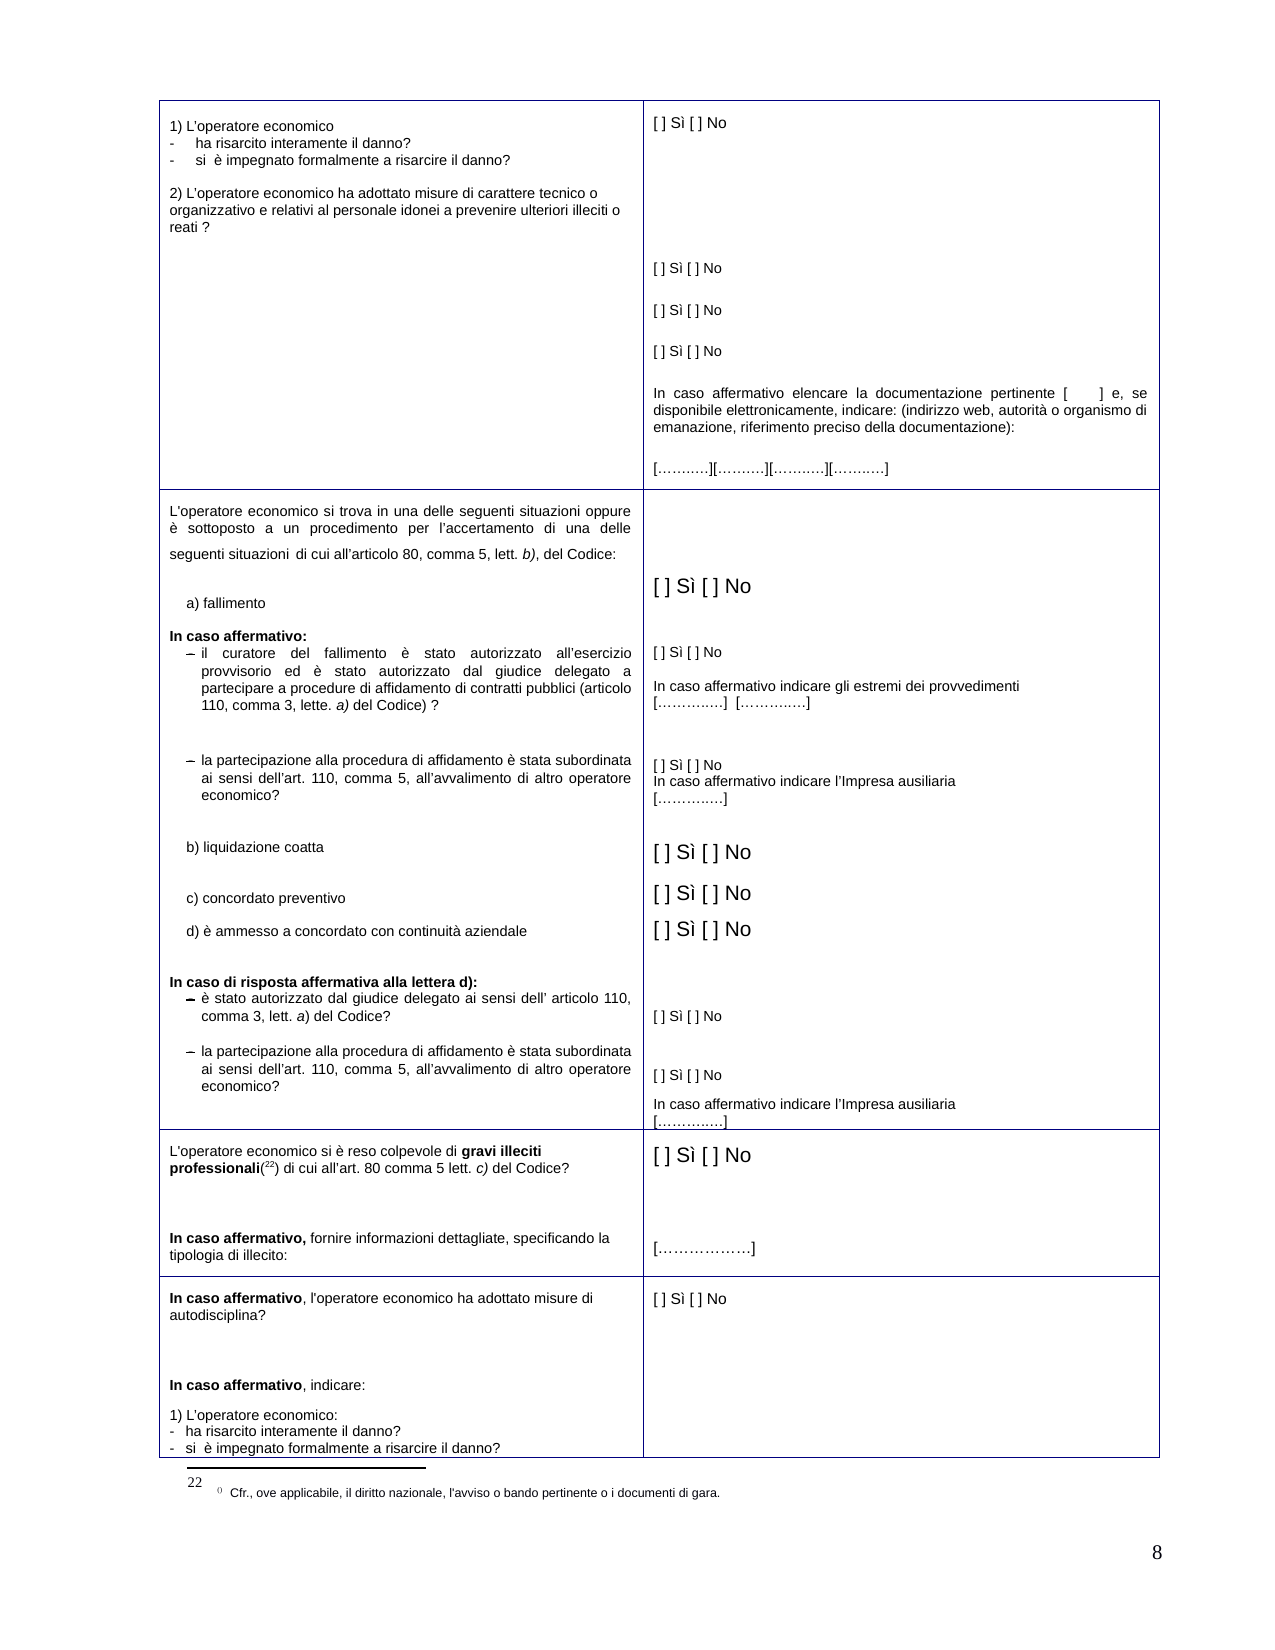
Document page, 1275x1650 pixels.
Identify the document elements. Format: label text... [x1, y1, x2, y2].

table_cell [ ] Sì [ ] No [644, 1277, 1159, 1457]
table_cell [ ] Sì [ ] No [ ] Sì [ ] No [ ] Sì [ ] No [ ] Sì [ ] No In caso affermativo elencare la documentazione pertinente [ ] e, se disponibile elettronicamente, indicare: (indirizzo web, autorità o organismo di emanazione, riferimento preciso della documentazione): [……..…][…….…][……..…][……..…] [644, 101, 1159, 489]
table_cell In caso affermativo, l'operatore economico ha adottato misure di autodisciplina? In caso affermativo, indicare: 1) L’operatore economico: - ha risarcito interamente il danno? - si è impegnato formalmente a risarcire il danno? [160, 1277, 643, 1457]
table_cell L'operatore economico si è reso colpevole di gravi illeciti professionali() di cui all’art. 80 comma 5 lett. c) del Codice? In caso affermativo, fornire informazioni dettagliate, specificando la tipologia di illecito: [160, 1130, 643, 1276]
table_cell 1) L’operatore economico - ha risarcito interamente il danno? - si è impegnato formalmente a risarcire il danno? 2) L’operatore economico ha adottato misure di carattere tecnico o organizzativo e relativi al personale idonei a prevenire ulteriori illeciti o reati ? [160, 101, 643, 489]
table_cell [ ] Sì [ ] No [ ] Sì [ ] No In caso affermativo indicare gli estremi dei provvedimenti [………..…] [………..…] [ ] Sì [ ] No In caso affermativo indicare l’Impresa ausiliaria [………..…] [ ] Sì [ ] No [ ] Sì [ ] No [ ] Sì [ ] No [ ] Sì [ ] No [ ] Sì [ ] No In caso affermativo indicare l’Impresa ausiliaria [………..…] [644, 490, 1159, 1129]
table_cell [ ] Sì [ ] No [………………] [644, 1130, 1159, 1276]
table_cell L'operatore economico si trova in una delle seguenti situazioni oppure è sottoposto a un procedimento per l’accertamento di una delle seguenti situazioni di cui all’articolo 80, comma 5, lett. b), del Codice: a) fallimento In caso affermativo: il curatore del fallimento è stato autorizzato all’esercizio provvisorio ed è stato autorizzato dal giudice delegato a partecipare a procedure di affidamento di contratti pubblici (articolo 110, comma 3, lette. a) del Codice) ? la partecipazione alla procedura di affidamento è stata subordinata ai sensi dell’art. 110, comma 5, all’avvalimento di altro operatore economico? b) liquidazione coatta c) concordato preventivo d) è ammesso a concordato con continuità aziendale In caso di risposta affermativa alla lettera d): è stato autorizzato dal giudice delegato ai sensi dell’ articolo 110, comma 3, lett. a) del Codice? la partecipazione alla procedura di affidamento è stata subordinata ai sensi dell’art. 110, comma 5, all’avvalimento di altro operatore economico? [160, 490, 643, 1129]
